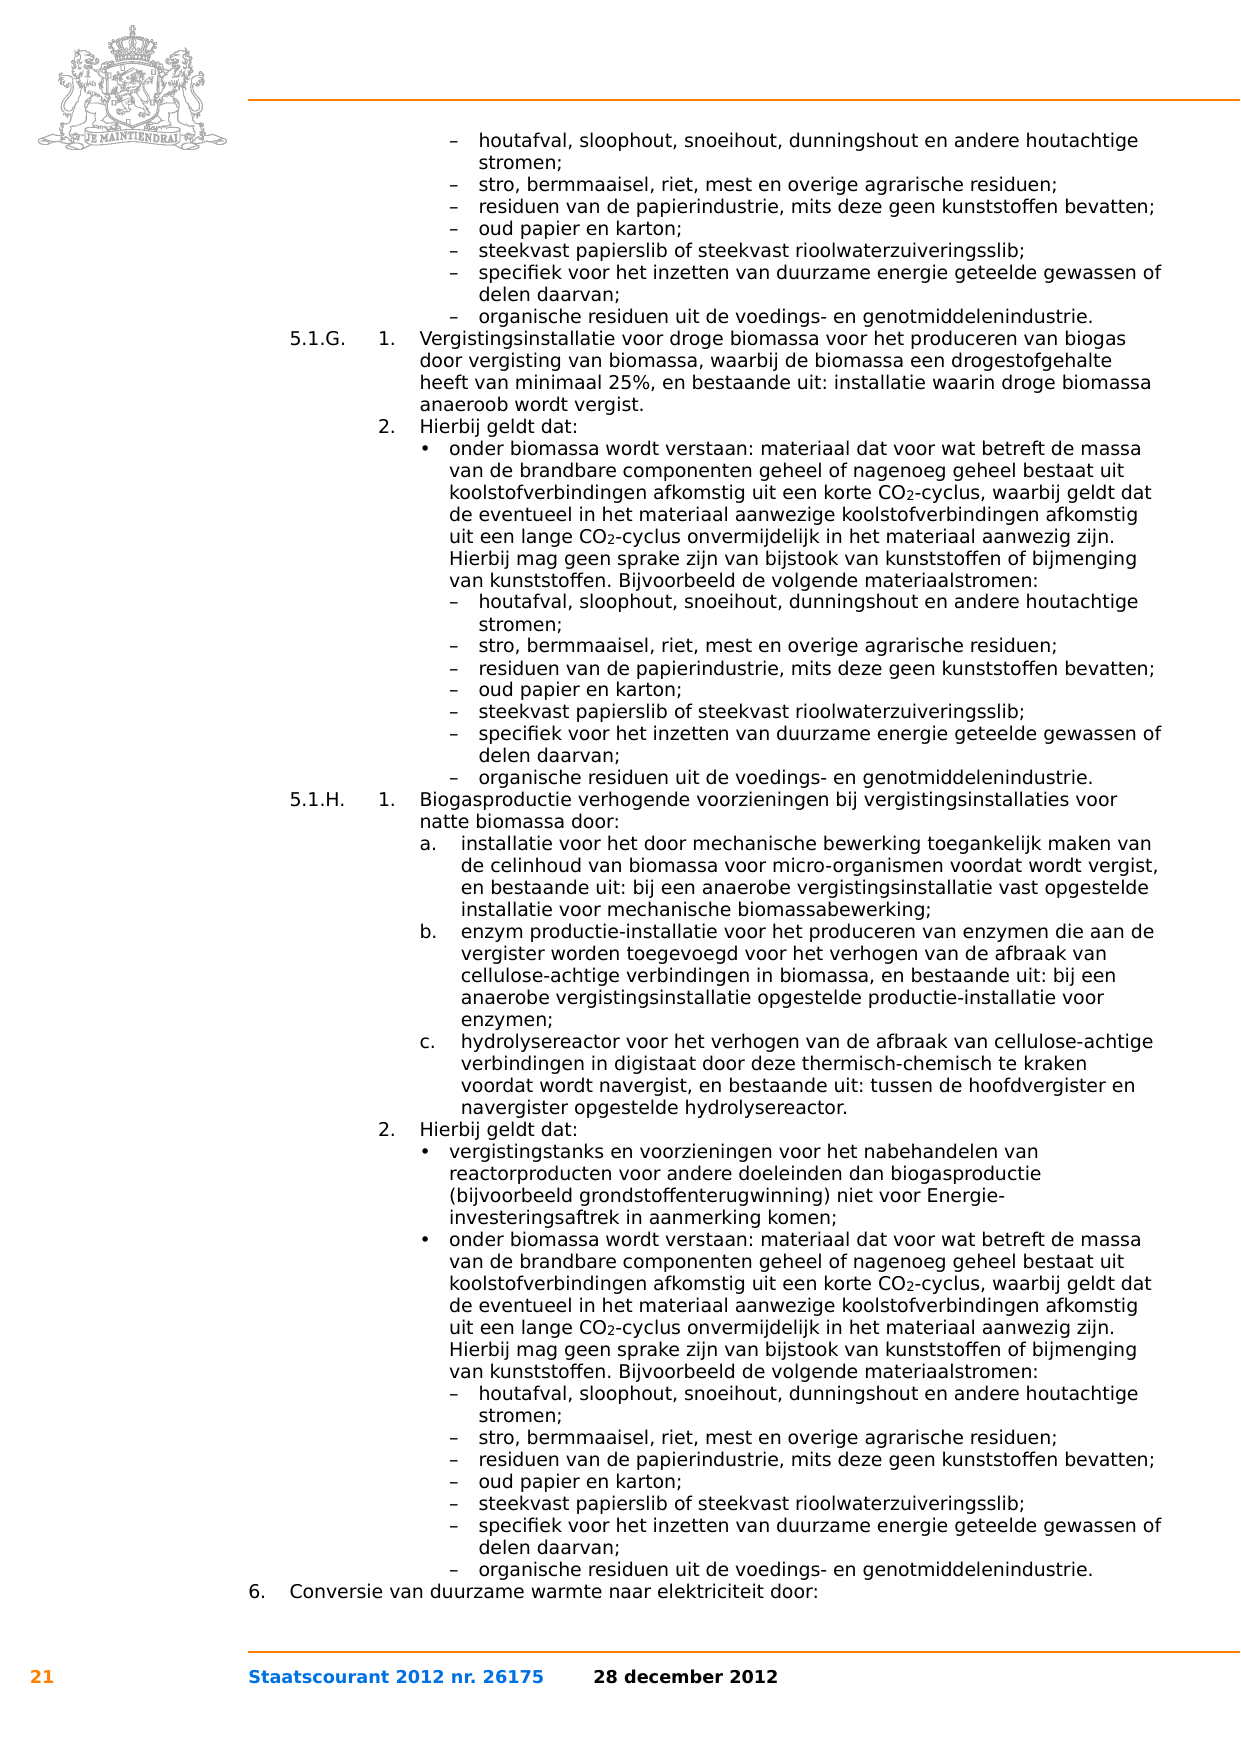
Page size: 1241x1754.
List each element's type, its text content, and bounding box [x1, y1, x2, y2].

text – oud papier en karton; [449, 679, 1163, 701]
text – steekvast papierslib of steekvast rioolwaterzuiveringsslib; [449, 1493, 1163, 1514]
text – houtafval, sloophout, snoeihout, dunningshout en andere houtachtige stromen; [449, 130, 1163, 174]
text • vergistingstanks en voorzieningen voor het nabehandelen van reactorproducten voor andere doeleinden dan biogasproductie (bijvoorbeeld grondstoffenterugwinning) niet voor Energie-investeringsaftrek in aanmerking komen; [419, 1141, 1163, 1229]
text – houtafval, sloophout, snoeihout, dunningshout en andere houtachtige stromen; [449, 591, 1163, 635]
text • onder biomassa wordt verstaan: materiaal dat voor wat betreft de massa van de brandbare componenten geheel of nagenoeg geheel bestaat uit koolstofverbindingen afkomstig uit een korte CO2-cyclus, waarbij geldt dat de eventueel in het materiaal aanwezige koolstofverbindingen afkomstig uit een lange CO2-cyclus onvermijdelijk in het materiaal aanwezig zijn. Hierbij mag geen sprake zijn van bijstook van kunststoffen of bijmenging van kunststoffen. Bijvoorbeeld de volgende materiaalstromen: [419, 438, 1163, 591]
text – residuen van de papierindustrie, mits deze geen kunststoffen bevatten; [449, 196, 1163, 218]
text – organische residuen uit de voedings- en genotmiddelenindustrie. [449, 1558, 1163, 1581]
picture [38, 25, 227, 150]
text • onder biomassa wordt verstaan: materiaal dat voor wat betreft de massa van de brandbare componenten geheel of nagenoeg geheel bestaat uit koolstofverbindingen afkomstig uit een korte CO2-cyclus, waarbij geldt dat de eventueel in het materiaal aanwezige koolstofverbindingen afkomstig uit een lange CO2-cyclus onvermijdelijk in het materiaal aanwezig zijn. Hierbij mag geen sprake zijn van bijstook van kunststoffen of bijmenging van kunststoffen. Bijvoorbeeld de volgende materiaalstromen: [419, 1229, 1163, 1383]
text – houtafval, sloophout, snoeihout, dunningshout en andere houtachtige stromen; [449, 1383, 1163, 1427]
text 5.1.G. 1. Vergistingsinstallatie voor droge biomassa voor het produceren van biogas door vergisting van biomassa, waarbij de biomassa een drogestofgehalte heeft van minimaal 25%, en bestaande uit: installatie waarin droge biomassa anaeroob wordt vergist. [289, 328, 1163, 416]
text – steekvast papierslib of steekvast rioolwaterzuiveringsslib; [449, 701, 1163, 723]
text – organische residuen uit de voedings- en genotmiddelenindustrie. [449, 306, 1163, 328]
text – stro, bermmaaisel, riet, mest en overige agrarische residuen; [449, 1427, 1163, 1449]
text – residuen van de papierindustrie, mits deze geen kunststoffen bevatten; [449, 657, 1163, 679]
text 2. Hierbij geldt dat: [378, 416, 1163, 438]
text – steekvast papierslib of steekvast rioolwaterzuiveringsslib; [449, 240, 1163, 262]
text c. hydrolysereactor voor het verhogen van de afbraak van cellulose-achtige verbindingen in digistaat door deze thermisch-chemisch te kraken voordat wordt navergist, en bestaande uit: tussen de hoofdvergister en navergister opgestelde hydrolysereactor. [419, 1031, 1163, 1119]
text – organische residuen uit de voedings- en genotmiddelenindustrie. [449, 767, 1163, 789]
text – specifiek voor het inzetten van duurzame energie geteelde gewassen of delen daarvan; [449, 262, 1163, 306]
text – specifiek voor het inzetten van duurzame energie geteelde gewassen of delen daarvan; [449, 1514, 1163, 1558]
text – specifiek voor het inzetten van duurzame energie geteelde gewassen of delen daarvan; [449, 723, 1163, 767]
text a. installatie voor het door mechanische bewerking toegankelijk maken van de celinhoud van biomassa voor micro-organismen voordat wordt vergist, en bestaande uit: bij een anaerobe vergistingsinstallatie vast opgestelde installatie voor mechanische biomassabewerking; [419, 833, 1163, 921]
text b. enzym productie-installatie voor het produceren van enzymen die aan de vergister worden toegevoegd voor het verhogen van de afbraak van cellulose-achtige verbindingen in biomassa, en bestaande uit: bij een anaerobe vergistingsinstallatie opgestelde productie-installatie voor enzymen; [419, 921, 1163, 1031]
text 2. Hierbij geldt dat: [378, 1119, 1163, 1141]
text – residuen van de papierindustrie, mits deze geen kunststoffen bevatten; [449, 1449, 1163, 1471]
text – stro, bermmaaisel, riet, mest en overige agrarische residuen; [449, 635, 1163, 657]
text – oud papier en karton; [449, 1471, 1163, 1493]
text – stro, bermmaaisel, riet, mest en overige agrarische residuen; [449, 174, 1163, 196]
text – oud papier en karton; [449, 218, 1163, 240]
text 5.1.H. 1. Biogasproductie verhogende voorzieningen bij vergistingsinstallaties voor natte biomassa door: [289, 789, 1163, 833]
text 6. Conversie van duurzame warmte naar elektriciteit door: [248, 1581, 1163, 1602]
